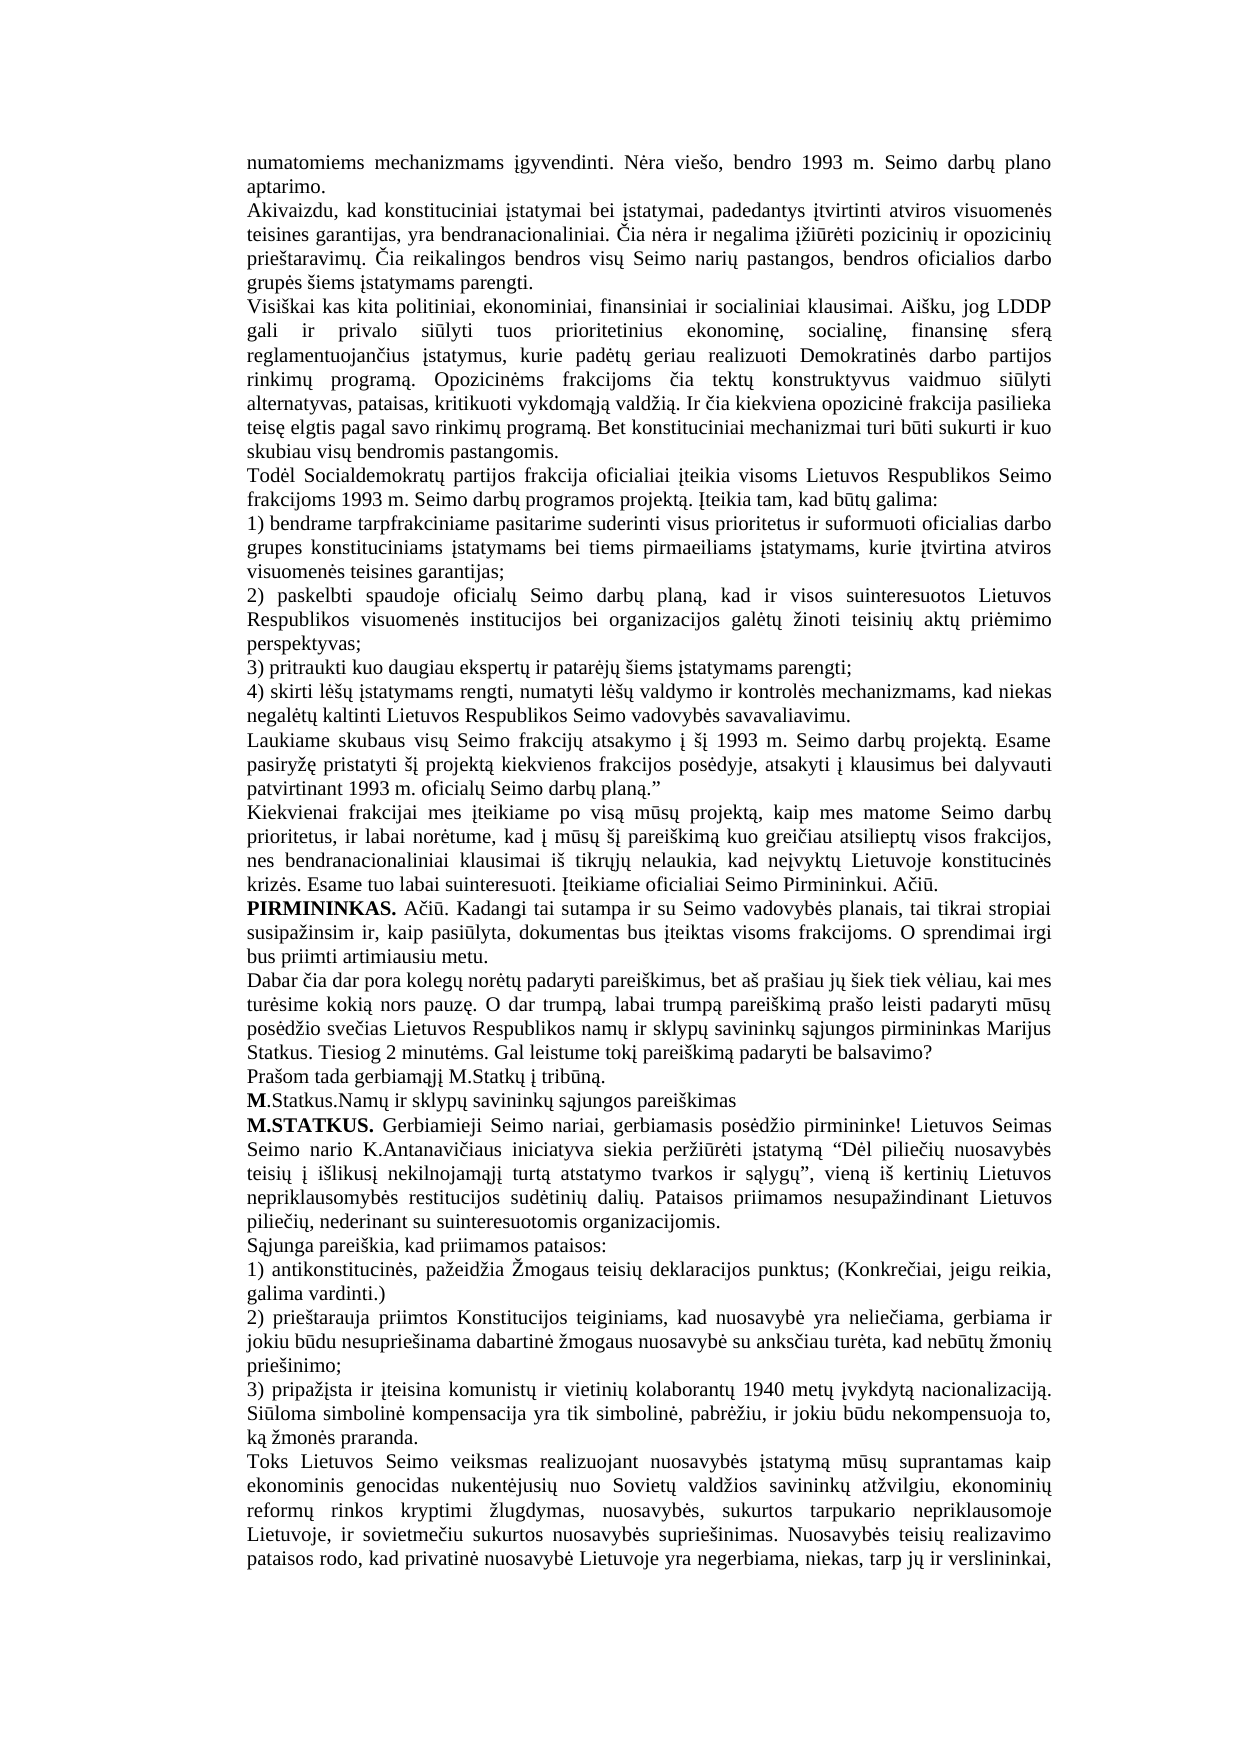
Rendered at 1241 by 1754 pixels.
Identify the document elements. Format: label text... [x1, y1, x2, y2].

text Laukiame skubaus visų Seimo frakcijų atsakymo į šį 1993 m. Seimo darbų projektą. Esame pasiryžę pristatyti šį projektą kiekvienos frakcijos posėdyje, atsakyti į klausimus bei dalyvauti patvirtinant 1993 m. oficialų Seimo darbų planą.” [247, 727, 1053, 800]
text 3) pripažįsta ir įteisina komunistų ir vietinių kolaborantų 1940 metų įvykdytą nacionalizaciją. Siūloma simbolinė kompensacija yra tik simbolinė, pabrėžiu, ir jokiu būdu nekompensuoja to, ką žmonės praranda. [247, 1377, 1053, 1449]
text 2) paskelbti spaudoje oficialų Seimo darbų planą, kad ir visos suinteresuotos Lietuvos Respublikos visuomenės institucijos bei organizacijos galėtų žinoti teisinių aktų priėmimo perspektyvas; [247, 583, 1053, 655]
text numatomiems mechanizmams įgyvendinti. Nėra viešo, bendro 1993 m. Seimo darbų plano aptarimo. [247, 150, 1053, 198]
text Dabar čia dar pora kolegų norėtų padaryti pareiškimus, bet aš prašiau jų šiek tiek vėliau, kai mes turėsime kokią nors pauzę. O dar trumpą, labai trumpą pareiškimą prašo leisti padaryti mūsų posėdžio svečias Lietuvos Respublikos namų ir sklypų savininkų sąjungos pirmininkas Marijus Statkus. Tiesiog 2 minutėms. Gal leistume tokį pareiškimą padaryti be balsavimo? [247, 968, 1053, 1064]
text Toks Lietuvos Seimo veiksmas realizuojant nuosavybės įstatymą mūsų suprantamas kaip ekonominis genocidas nukentėjusių nuo Sovietų valdžios savininkų atžvilgiu, ekonominių reformų rinkos kryptimi žlugdymas, nuosavybės, sukurtos tarpukario nepriklausomoje Lietuvoje, ir sovietmečiu sukurtos nuosavybės supriešinimas. Nuosavybės teisių realizavimo pataisos rodo, kad privatinė nuosavybė Lietuvoje yra negerbiama, niekas, tarp jų ir verslininkai, [247, 1449, 1053, 1570]
text Akivaizdu, kad konstituciniai įstatymai bei įstatymai, padedantys įtvirtinti atviros visuomenės teisines garantijas, yra bendranacionaliniai. Čia nėra ir negalima įžiūrėti pozicinių ir opozicinių prieštaravimų. Čia reikalingos bendros visų Seimo narių pastangos, bendros oficialios darbo grupės šiems įstatymams parengti. [247, 198, 1053, 294]
text PIRMININKAS. Ačiū. Kadangi tai sutampa ir su Seimo vadovybės planais, tai tikrai stropiai susipažinsim ir, kaip pasiūlyta, dokumentas bus įteiktas visoms frakcijoms. O sprendimai irgi bus priimti artimiausiu metu. [247, 896, 1053, 968]
text M.STATKUS. Gerbiamieji Seimo nariai, gerbiamasis posėdžio pirmininke! Lietuvos Seimas Seimo nario K.Antanavičiaus iniciatyva siekia peržiūrėti įstatymą “Dėl piliečių nuosavybės teisių į išlikusį nekilnojamąjį turtą atstatymo tvarkos ir sąlygų”, vieną iš kertinių Lietuvos nepriklausomybės restitucijos sudėtinių dalių. Pataisos priimamos nesupažindinant Lietuvos piliečių, nederinant su suinteresuotomis organizacijomis. [247, 1112, 1053, 1233]
text 3) pritraukti kuo daugiau ekspertų ir patarėjų šiems įstatymams parengti; [247, 655, 1053, 679]
text M.Statkus.Namų ir sklypų savininkų sąjungos pareiškimas [247, 1088, 1053, 1112]
text 1) antikonstitucinės, pažeidžia Žmogaus teisių deklaracijos punktus; (Konkrečiai, jeigu reikia, galima vardinti.) [247, 1257, 1053, 1305]
text Kiekvienai frakcijai mes įteikiame po visą mūsų projektą, kaip mes matome Seimo darbų prioritetus, ir labai norėtume, kad į mūsų šį pareiškimą kuo greičiau atsilieptų visos frakcijos, nes bendranacionaliniai klausimai iš tikrųjų nelaukia, kad neįvyktų Lietuvoje konstitucinės krizės. Esame tuo labai suinteresuoti. Įteikiame oficialiai Seimo Pirmininkui. Ačiū. [247, 800, 1053, 896]
text 2) prieštarauja priimtos Konstitucijos teiginiams, kad nuosavybė yra neliečiama, gerbiama ir jokiu būdu nesupriešinama dabartinė žmogaus nuosavybė su anksčiau turėta, kad nebūtų žmonių priešinimo; [247, 1305, 1053, 1377]
text Prašom tada gerbiamąjį M.Statkų į tribūną. [247, 1064, 1053, 1088]
text Sąjunga pareiškia, kad priimamos pataisos: [247, 1233, 1053, 1257]
text Todėl Socialdemokratų partijos frakcija oficialiai įteikia visoms Lietuvos Respublikos Seimo frakcijoms 1993 m. Seimo darbų programos projektą. Įteikia tam, kad būtų galima: [247, 463, 1053, 511]
text 4) skirti lėšų įstatymams rengti, numatyti lėšų valdymo ir kontrolės mechanizmams, kad niekas negalėtų kaltinti Lietuvos Respublikos Seimo vadovybės savavaliavimu. [247, 679, 1053, 727]
text 1) bendrame tarpfrakciniame pasitarime suderinti visus prioritetus ir suformuoti oficialias darbo grupes konstituciniams įstatymams bei tiems pirmaeiliams įstatymams, kurie įtvirtina atviros visuomenės teisines garantijas; [247, 511, 1053, 583]
text Visiškai kas kita politiniai, ekonominiai, finansiniai ir socialiniai klausimai. Aišku, jog LDDP gali ir privalo siūlyti tuos prioritetinius ekonominę, socialinę, finansinę sferą reglamentuojančius įstatymus, kurie padėtų geriau realizuoti Demokratinės darbo partijos rinkimų programą. Opozicinėms frakcijoms čia tektų konstruktyvus vaidmuo siūlyti alternatyvas, pataisas, kritikuoti vykdomąją valdžią. Ir čia kiekviena opozicinė frakcija pasilieka teisę elgtis pagal savo rinkimų programą. Bet konstituciniai mechanizmai turi būti sukurti ir kuo skubiau visų bendromis pastangomis. [247, 294, 1053, 463]
